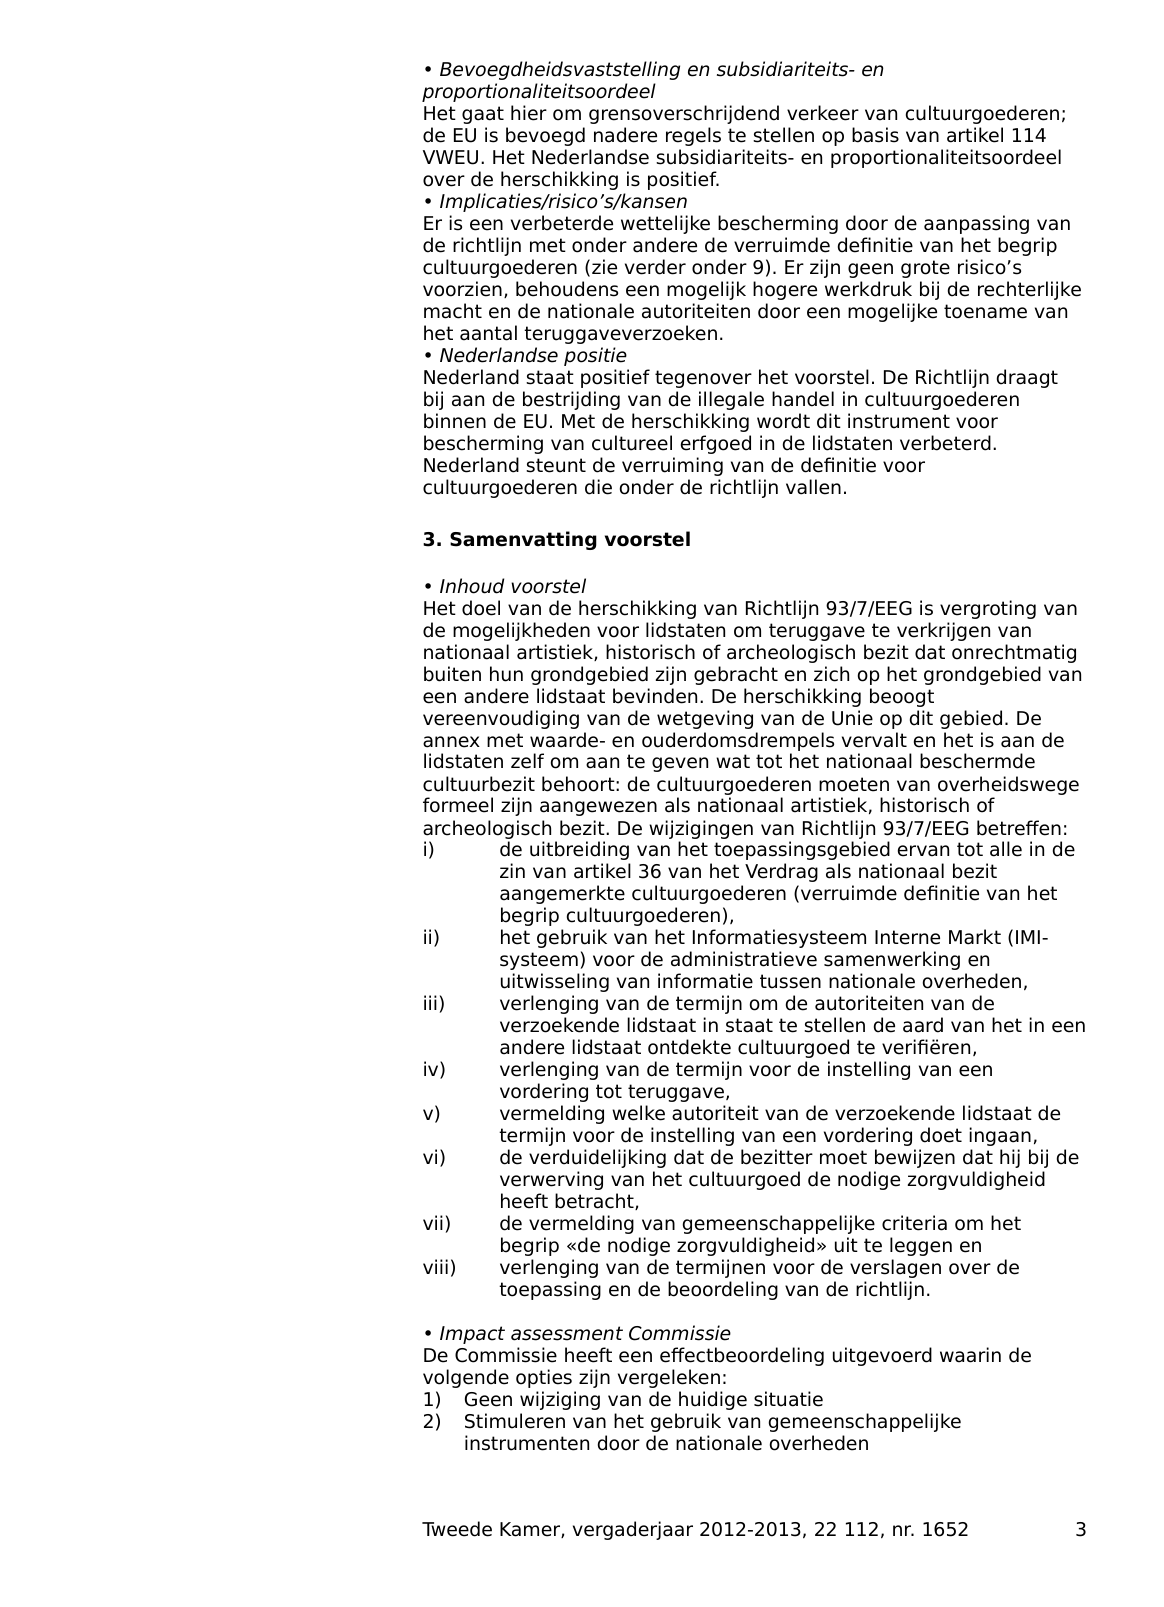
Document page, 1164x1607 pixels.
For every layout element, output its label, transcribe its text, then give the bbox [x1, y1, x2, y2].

text 2) Stimuleren van het gebruik van gemeenschappelijke instrumenten door de nationale overheden [422, 1411, 1087, 1455]
text iv) verlenging van de termijn voor de instelling van een vordering tot teruggave, [422, 1059, 1087, 1103]
text • Implicaties/risico’s/kansen [422, 191, 1087, 213]
text i) de uitbreiding van het toepassingsgebied ervan tot alle in de zin van artikel 36 van het Verdrag als nationaal bezit aangemerkte cultuurgoederen (verruimde definitie van het begrip cultuurgoederen), [422, 839, 1087, 927]
text v) vermelding welke autoriteit van de verzoekende lidstaat de termijn voor de instelling van een vordering doet ingaan, [422, 1103, 1087, 1147]
text ii) het gebruik van het Informatiesysteem Interne Markt (IMI-systeem) voor de administratieve samenwerking en uitwisseling van informatie tussen nationale overheden, [422, 927, 1087, 993]
text Het gaat hier om grensoverschrijdend verkeer van cultuurgoederen; de EU is bevoegd nadere regels te stellen op basis van artikel 114 VWEU. Het Nederlandse subsidiariteits- en proportionaliteitsoordeel over de herschikking is positief. [422, 103, 1087, 191]
text • Impact assessment Commissie [422, 1323, 1087, 1345]
text Er is een verbeterde wettelijke bescherming door de aanpassing van de richtlijn met onder andere de verruimde definitie van het begrip cultuurgoederen (zie verder onder 9). Er zijn geen grote risico’s voorzien, behoudens een mogelijk hogere werkdruk bij de rechterlijke macht en de nationale autoriteiten door een mogelijke toename van het aantal teruggaveverzoeken. [422, 213, 1087, 345]
text 1) Geen wijziging van de huidige situatie [422, 1389, 1087, 1411]
text vi) de verduidelijking dat de bezitter moet bewijzen dat hij bij de verwerving van het cultuurgoed de nodige zorgvuldigheid heeft betracht, [422, 1147, 1087, 1213]
text • Bevoegdheidsvaststelling en subsidiariteits- en proportionaliteitsoordeel [422, 59, 1087, 103]
text iii) verlenging van de termijn om de autoriteiten van de verzoekende lidstaat in staat te stellen de aard van het in een andere lidstaat ontdekte cultuurgoed te verifiëren, [422, 993, 1087, 1059]
text vii) de vermelding van gemeenschappelijke criteria om het begrip «de nodige zorgvuldigheid» uit te leggen en [422, 1213, 1087, 1257]
text De Commissie heeft een effectbeoordeling uitgevoerd waarin de volgende opties zijn vergeleken: [422, 1345, 1087, 1389]
subtitle 3. Samenvatting voorstel [422, 529, 1087, 551]
text Het doel van de herschikking van Richtlijn 93/7/EEG is vergroting van de mogelijkheden voor lidstaten om teruggave te verkrijgen van nationaal artistiek, historisch of archeologisch bezit dat onrechtmatig buiten hun grondgebied zijn gebracht en zich op het grondgebied van een andere lidstaat bevinden. De herschikking beoogt vereenvoudiging van de wetgeving van de Unie op dit gebied. De annex met waarde- en ouderdomsdrempels vervalt en het is aan de lidstaten zelf om aan te geven wat tot het nationaal beschermde cultuurbezit behoort: de cultuurgoederen moeten van overheidswege formeel zijn aangewezen als nationaal artistiek, historisch of archeologisch bezit. De wijzigingen van Richtlijn 93/7/EEG betreffen: [422, 598, 1087, 839]
text • Nederlandse positie [422, 345, 1087, 367]
text viii) verlenging van de termijnen voor de verslagen over de toepassing en de beoordeling van de richtlijn. [422, 1257, 1087, 1301]
text • Inhoud voorstel [422, 576, 1087, 598]
text Nederland staat positief tegenover het voorstel. De Richtlijn draagt bij aan de bestrijding van de illegale handel in cultuurgoederen binnen de EU. Met de herschikking wordt dit instrument voor bescherming van cultureel erfgoed in de lidstaten verbeterd. Nederland steunt de verruiming van de definitie voor cultuurgoederen die onder de richtlijn vallen. [422, 367, 1087, 499]
